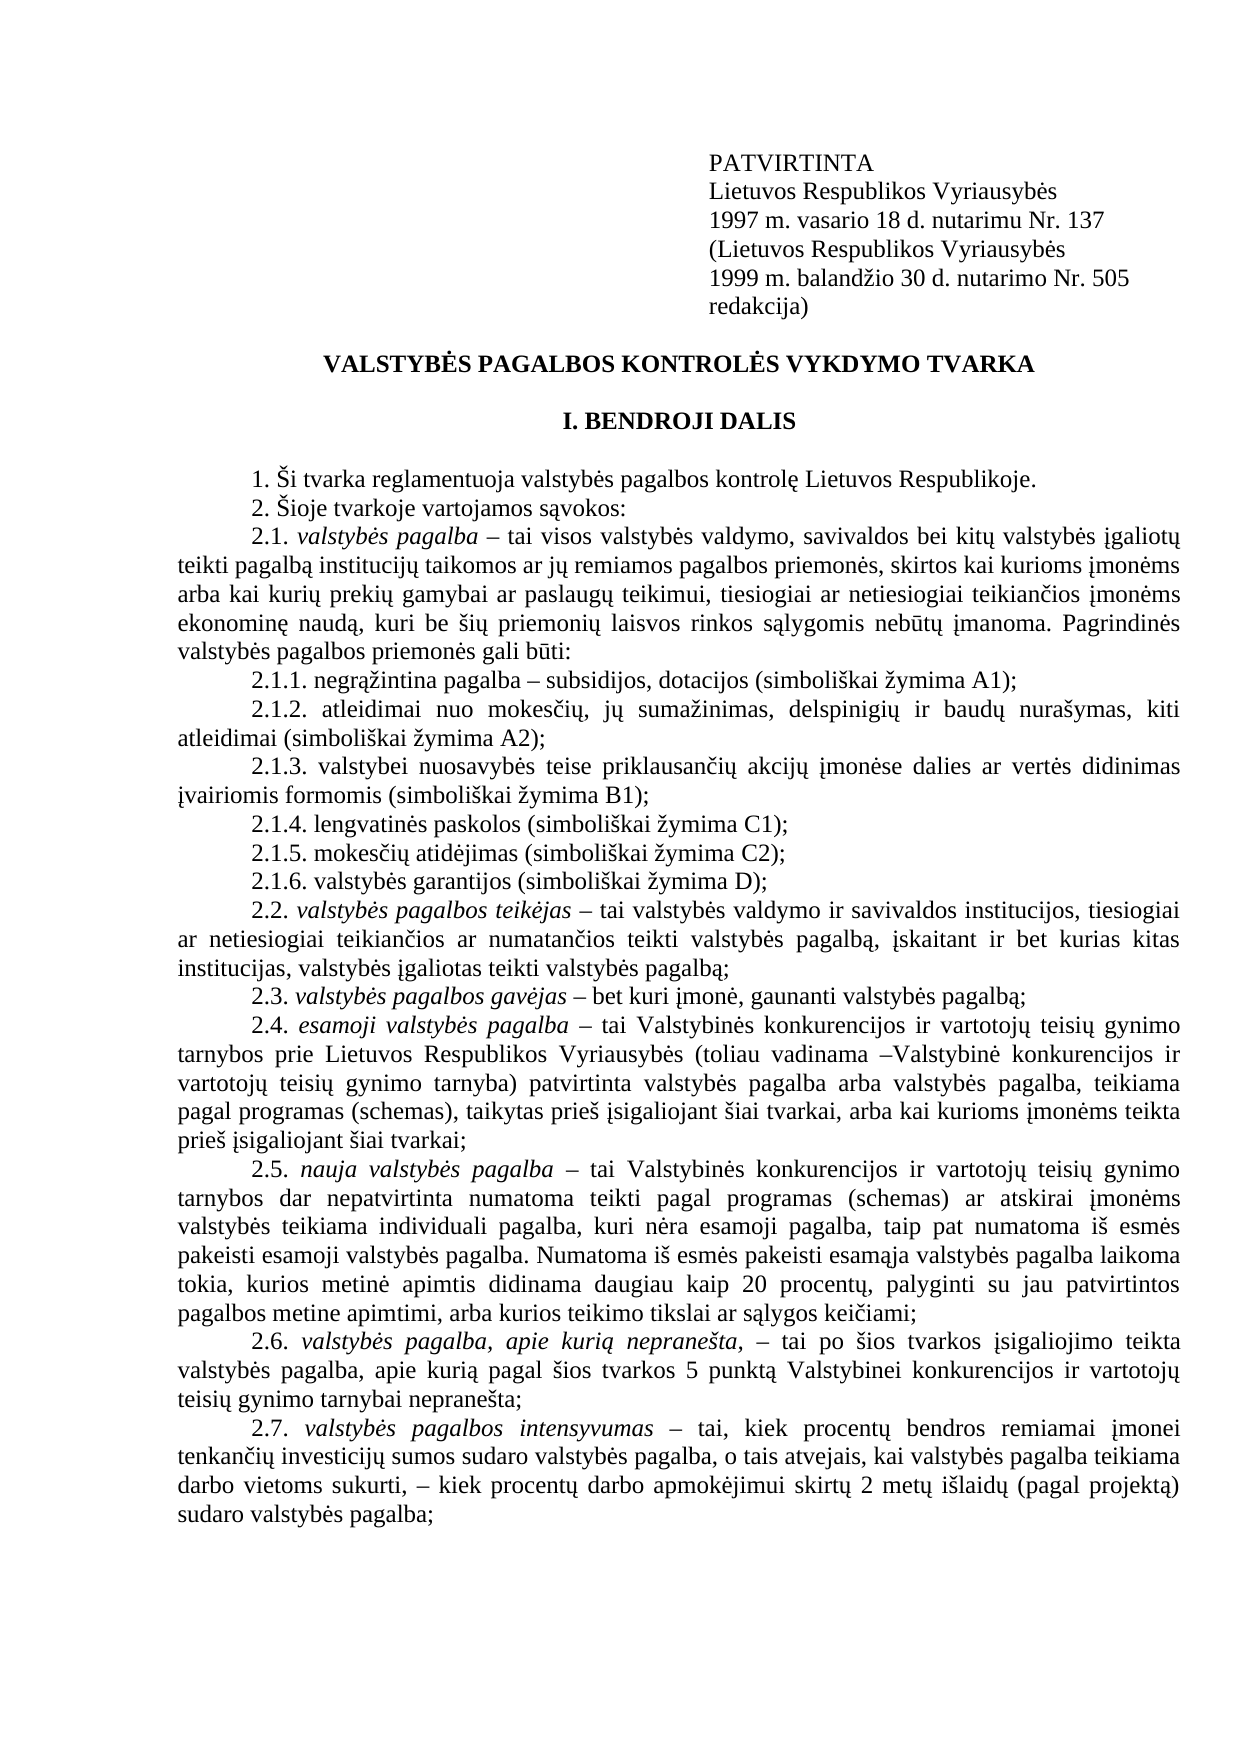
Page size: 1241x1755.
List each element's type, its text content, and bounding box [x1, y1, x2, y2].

text 1999 m. balandžio 30 d. nutarimo Nr. 505 [177, 263, 1181, 291]
text Lietuvos Respublikos Vyriausybės [177, 176, 1181, 205]
text 2.1.1. negrąžintina pagalba – subsidijos, dotacijos (simboliškai žymima A1); [177, 665, 1181, 694]
text 2.4. esamoji valstybės pagalba – tai Valstybinės konkurencijos ir vartotojų teisių gynimo tarnybos prie Lietuvos Respublikos Vyriausybės (toliau vadinama –Valstybinė konkurencijos ir vartotojų teisių gynimo tarnyba) patvirtinta valstybės pagalba arba valstybės pagalba, teikiama pagal programas (schemas), taikytas prieš įsigaliojant šiai tvarkai, arba kai kurioms įmonėms teikta prieš įsigaliojant šiai tvarkai; [177, 1010, 1181, 1154]
text 2.7. valstybės pagalbos intensyvumas – tai, kiek procentų bendros remiamai įmonei tenkančių investicijų sumos sudaro valstybės pagalba, o tais atvejais, kai valstybės pagalba teikiama darbo vietoms sukurti, – kiek procentų darbo apmokėjimui skirtų 2 metų išlaidų (pagal projektą) sudaro valstybės pagalba; [177, 1413, 1181, 1528]
text 2.1.3. valstybei nuosavybės teise priklausančių akcijų įmonėse dalies ar vertės didinimas įvairiomis formomis (simboliškai žymima B1); [177, 751, 1181, 809]
text 2.3. valstybės pagalbos gavėjas – bet kuri įmonė, gaunanti valstybės pagalbą; [177, 981, 1181, 1010]
text I. BENDROJI DALIS [177, 406, 1181, 435]
text VALSTYBĖS PAGALBOS KONTROLĖS VYKDYMO TVARKA [177, 349, 1181, 378]
text 2.5. nauja valstybės pagalba – tai Valstybinės konkurencijos ir vartotojų teisių gynimo tarnybos dar nepatvirtinta numatoma teikti pagal programas (schemas) ar atskirai įmonėms valstybės teikiama individuali pagalba, kuri nėra esamoji pagalba, taip pat numatoma iš esmės pakeisti esamoji valstybės pagalba. Numatoma iš esmės pakeisti esamąja valstybės pagalba laikoma tokia, kurios metinė apimtis didinama daugiau kaip 20 procentų, palyginti su jau patvirtintos pagalbos metine apimtimi, arba kurios teikimo tikslai ar sąlygos keičiami; [177, 1154, 1181, 1326]
text 2.2. valstybės pagalbos teikėjas – tai valstybės valdymo ir savivaldos institucijos, tiesiogiai ar netiesiogiai teikiančios ar numatančios teikti valstybės pagalbą, įskaitant ir bet kurias kitas institucijas, valstybės įgaliotas teikti valstybės pagalbą; [177, 895, 1181, 981]
text 1997 m. vasario 18 d. nutarimu Nr. 137 [177, 205, 1181, 234]
text 2.6. valstybės pagalba, apie kurią nepranešta, – tai po šios tvarkos įsigaliojimo teikta valstybės pagalba, apie kurią pagal šios tvarkos 5 punktą Valstybinei konkurencijos ir vartotojų teisių gynimo tarnybai nepranešta; [177, 1326, 1181, 1413]
text 2.1.5. mokesčių atidėjimas (simboliškai žymima C2); [177, 838, 1181, 866]
text redakcija) [177, 291, 1181, 320]
text 2.1.4. lengvatinės paskolos (simboliškai žymima C1); [177, 809, 1181, 838]
text 1. Ši tvarka reglamentuoja valstybės pagalbos kontrolę Lietuvos Respublikoje. [177, 464, 1181, 493]
text 2.1.2. atleidimai nuo mokesčių, jų sumažinimas, delspinigių ir baudų nurašymas, kiti atleidimai (simboliškai žymima A2); [177, 694, 1181, 751]
text PATVIRTINTA [177, 148, 1181, 176]
text (Lietuvos Respublikos Vyriausybės [177, 234, 1181, 263]
text 2.1.6. valstybės garantijos (simboliškai žymima D); [177, 866, 1181, 895]
text 2.1. valstybės pagalba – tai visos valstybės valdymo, savivaldos bei kitų valstybės įgaliotų teikti pagalbą institucijų taikomos ar jų remiamos pagalbos priemonės, skirtos kai kurioms įmonėms arba kai kurių prekių gamybai ar paslaugų teikimui, tiesiogiai ar netiesiogiai teikiančios įmonėms ekonominę naudą, kuri be šių priemonių laisvos rinkos sąlygomis nebūtų įmanoma. Pagrindinės valstybės pagalbos priemonės gali būti: [177, 521, 1181, 665]
text 2. Šioje tvarkoje vartojamos sąvokos: [177, 493, 1181, 521]
